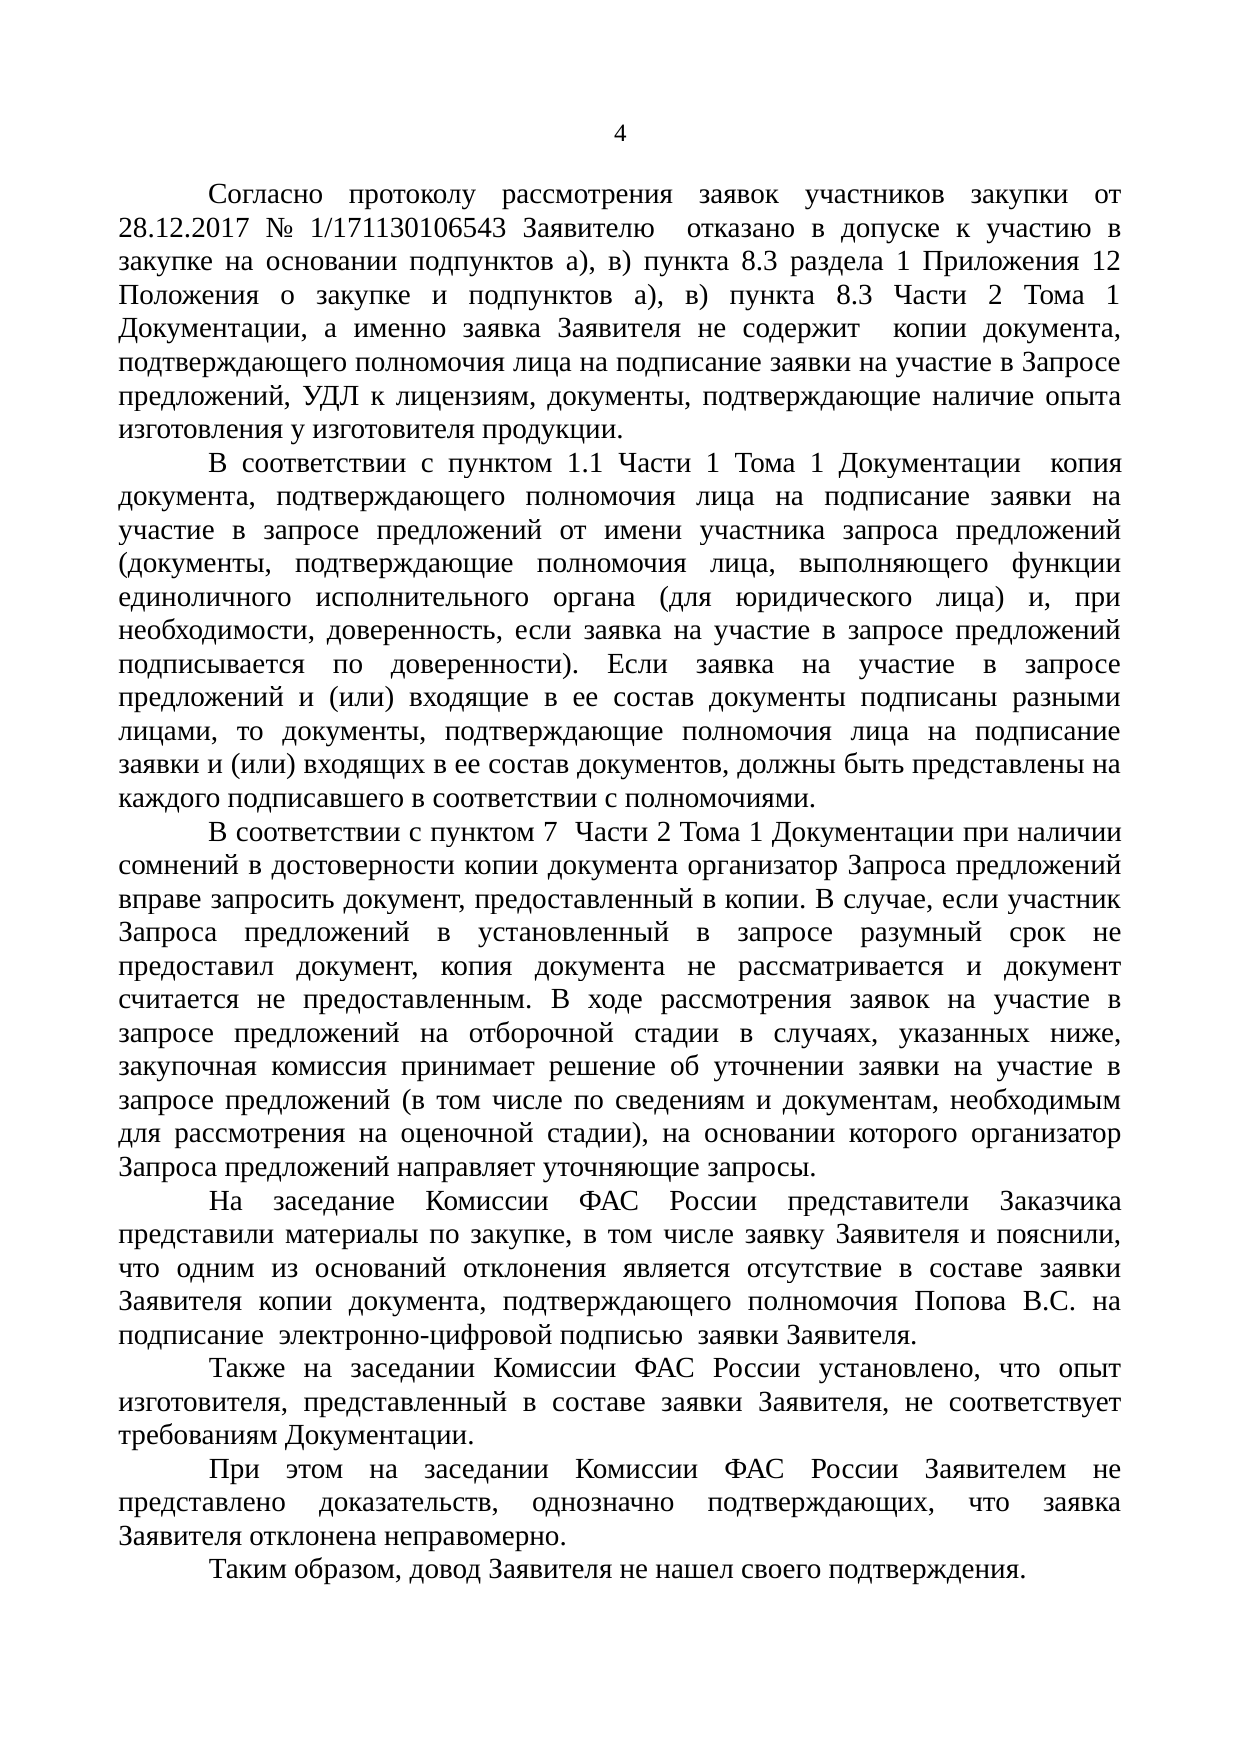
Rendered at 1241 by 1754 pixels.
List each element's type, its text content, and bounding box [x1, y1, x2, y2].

text При этом на заседании Комиссии ФАС России Заявителем не представлено доказательств, однозначно подтверждающих, что заявка Заявителя отклонена неправомерно. [118, 1451, 1122, 1552]
text Таким образом, довод Заявителя не нашел своего подтверждения. [118, 1552, 1122, 1585]
text Согласно протоколу рассмотрения заявок участников закупки от 28.12.2017 № 1/171130106543 Заявителю отказано в допуске к участию в закупке на основании подпунктов а), в) пункта 8.3 раздела 1 Приложения 12 Положения о закупке и подпунктов а), в) пункта 8.3 Части 2 Тома 1 Документации, а именно заявка Заявителя не содержит копии документа, подтверждающего полномочия лица на подписание заявки на участие в Запросе предложений, УДЛ к лицензиям, документы, подтверждающие наличие опыта изготовления у изготовителя продукции. [118, 176, 1122, 445]
text Также на заседании Комиссии ФАС России установлено, что опыт изготовителя, представленный в составе заявки Заявителя, не соответствует требованиям Документации. [118, 1350, 1122, 1451]
text В соответствии с пунктом 1.1 Части 1 Тома 1 Документации копия документа, подтверждающего полномочия лица на подписание заявки на участие в запросе предложений от имени участника запроса предложений (документы, подтверждающие полномочия лица, выполняющего функции единоличного исполнительного органа (для юридического лица) и, при необходимости, доверенность, если заявка на участие в запросе предложений подписывается по доверенности). Если заявка на участие в запросе предложений и (или) входящие в ее состав документы подписаны разными лицами, то документы, подтверждающие полномочия лица на подписание заявки и (или) входящих в ее состав документов, должны быть представлены на каждого подписавшего в соответствии с полномочиями. [118, 445, 1122, 814]
text На заседание Комиссии ФАС России представители Заказчика представили материалы по закупке, в том числе заявку Заявителя и пояснили, что одним из оснований отклонения является отсутствие в составе заявки Заявителя копии документа, подтверждающего полномочия Попова В.С. на подписание электронно-цифровой подписью заявки Заявителя. [118, 1183, 1122, 1350]
text В соответствии с пунктом 7 Части 2 Тома 1 Документации при наличии сомнений в достоверности копии документа организатор Запроса предложений вправе запросить документ, предоставленный в копии. В случае, если участник Запроса предложений в установленный в запросе разумный срок не предоставил документ, копия документа не рассматривается и документ считается не предоставленным. В ходе рассмотрения заявок на участие в запросе предложений на отборочной стадии в случаях, указанных ниже, закупочная комиссия принимает решение об уточнении заявки на участие в запросе предложений (в том числе по сведениям и документам, необходимым для рассмотрения на оценочной стадии), на основании которого организатор Запроса предложений направляет уточняющие запросы. [118, 814, 1122, 1183]
